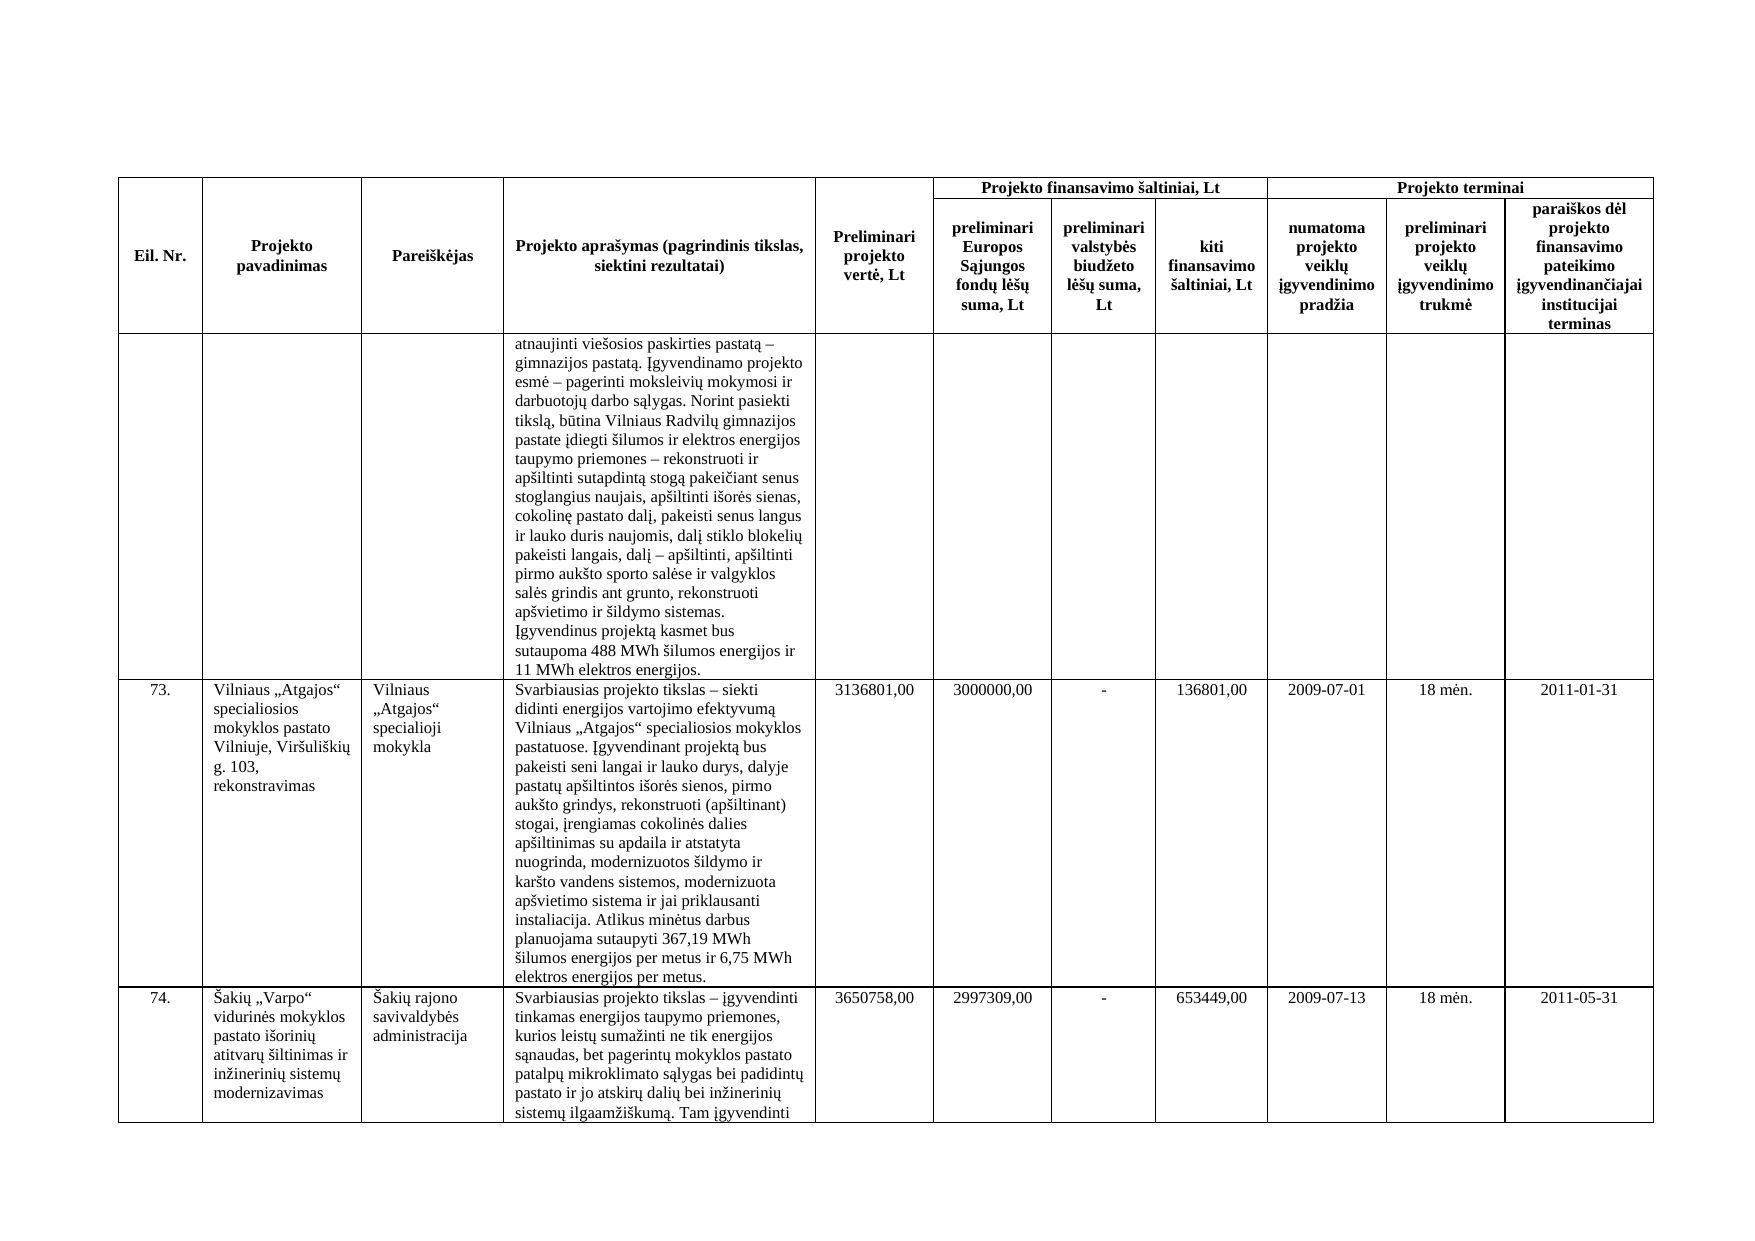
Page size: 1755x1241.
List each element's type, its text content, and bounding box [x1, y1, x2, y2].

table_cell - [1052, 988, 1155, 1122]
table_cell 3650758,00 [816, 988, 933, 1122]
table_cell 2011-05-31 [1506, 988, 1653, 1122]
table_cell 2009-07-13 [1268, 988, 1386, 1122]
table_cell Vilniaus „Atgajos“ specialioji mokykla [362, 680, 503, 986]
table_cell 2997309,00 [934, 988, 1051, 1122]
table_cell Šakių rajono savivaldybės administracija [362, 988, 503, 1122]
table_cell kiti finansavimo šaltiniai, Lt [1156, 199, 1267, 333]
table_cell numatoma projekto veiklų įgyvendinimo pradžia [1268, 199, 1386, 333]
table_cell 136801,00 [1156, 680, 1267, 986]
table_header Projekto pavadinimas [203, 178, 361, 333]
table_cell preliminari projekto veiklų įgyvendinimo trukmė [1387, 199, 1504, 333]
table_cell Svarbiausias projekto tikslas – įgyvendinti tinkamas energijos taupymo priemones, kurios leistų sumažinti ne tik energijos sąnaudas, bet pagerintų mokyklos pastato patalpų mikroklimato sąlygas bei padidintų pastato ir jo atskirų dalių bei inžinerinių sistemų ilgaamžiškumą. Tam įgyvendinti [504, 988, 815, 1122]
table_cell preliminari valstybės biudžeto lėšų suma, Lt [1052, 199, 1155, 333]
table_cell [1506, 334, 1653, 679]
table_cell 3136801,00 [816, 680, 933, 986]
table_cell 2011-01-31 [1506, 680, 1653, 986]
table_cell preliminari Europos Sąjungos fondų lėšų suma, Lt [934, 199, 1051, 333]
table_cell 653449,00 [1156, 988, 1267, 1122]
table_header Pareiškėjas [362, 178, 503, 333]
table_cell Vilniaus „Atgajos“ specialiosios mokyklos pastato Vilniuje, Viršuliškių g. 103, rekonstravimas [203, 680, 361, 986]
table_header Projekto terminai [1268, 178, 1653, 197]
table_header Projekto finansavimo šaltiniai, Lt [934, 178, 1267, 197]
table_cell 18 mėn. [1387, 988, 1504, 1122]
table_cell atnaujinti viešosios paskirties pastatą – gimnazijos pastatą. Įgyvendinamo projekto esmė – pagerinti moksleivių mokymosi ir darbuotojų darbo sąlygas. Norint pasiekti tikslą, būtina Vilniaus Radvilų gimnazijos pastate įdiegti šilumos ir elektros energijos taupymo priemones – rekonstruoti ir apšiltinti sutapdintą stogą pakeičiant senus stoglangius naujais, apšiltinti išorės sienas, cokolinę pastato dalį, pakeisti senus langus ir lauko duris naujomis, dalį stiklo blokelių pakeisti langais, dalį – apšiltinti, apšiltinti pirmo aukšto sporto salėse ir valgyklos salės grindis ant grunto, rekonstruoti apšvietimo ir šildymo sistemas. Įgyvendinus projektą kasmet bus sutaupoma 488 MWh šilumos energijos ir 11 MWh elektros energijos. [504, 334, 815, 679]
table_cell [203, 334, 361, 679]
table_header Preliminari projekto vertė, Lt [816, 178, 933, 333]
table_header Eil. Nr. [119, 178, 202, 333]
table_cell [1387, 334, 1504, 679]
table_cell Šakių „Varpo“ vidurinės mokyklos pastato išorinių atitvarų šiltinimas ir inžinerinių sistemų modernizavimas [203, 988, 361, 1122]
table_cell [1268, 334, 1386, 679]
table_cell [934, 334, 1051, 679]
table_cell [119, 334, 202, 679]
table_cell - [1052, 680, 1155, 986]
table_cell 2009-07-01 [1268, 680, 1386, 986]
table_cell 18 mėn. [1387, 680, 1504, 986]
table_cell [362, 334, 503, 679]
table_cell paraiškos dėl projekto finansavimo pateikimo įgyvendinančiajai institucijai terminas [1506, 199, 1653, 333]
table_cell 73. [119, 680, 202, 986]
table_cell Svarbiausias projekto tikslas – siekti didinti energijos vartojimo efektyvumą Vilniaus „Atgajos“ specialiosios mokyklos pastatuose. Įgyvendinant projektą bus pakeisti seni langai ir lauko durys, dalyje pastatų apšiltintos išorės sienos, pirmo aukšto grindys, rekonstruoti (apšiltinant) stogai, įrengiamas cokolinės dalies apšiltinimas su apdaila ir atstatyta nuogrinda, modernizuotos šildymo ir karšto vandens sistemos, modernizuota apšvietimo sistema ir jai priklausanti instaliacija. Atlikus minėtus darbus planuojama sutaupyti 367,19 MWh šilumos energijos per metus ir 6,75 MWh elektros energijos per metus. [504, 680, 815, 986]
table_cell - [1052, 334, 1155, 679]
table_cell 3000000,00 [934, 680, 1051, 986]
table_cell [816, 334, 933, 679]
table_header Projekto aprašymas (pagrindinis tikslas, siektini rezultatai) [504, 178, 815, 333]
table_cell 74. [119, 988, 202, 1122]
table_cell [1156, 334, 1267, 679]
